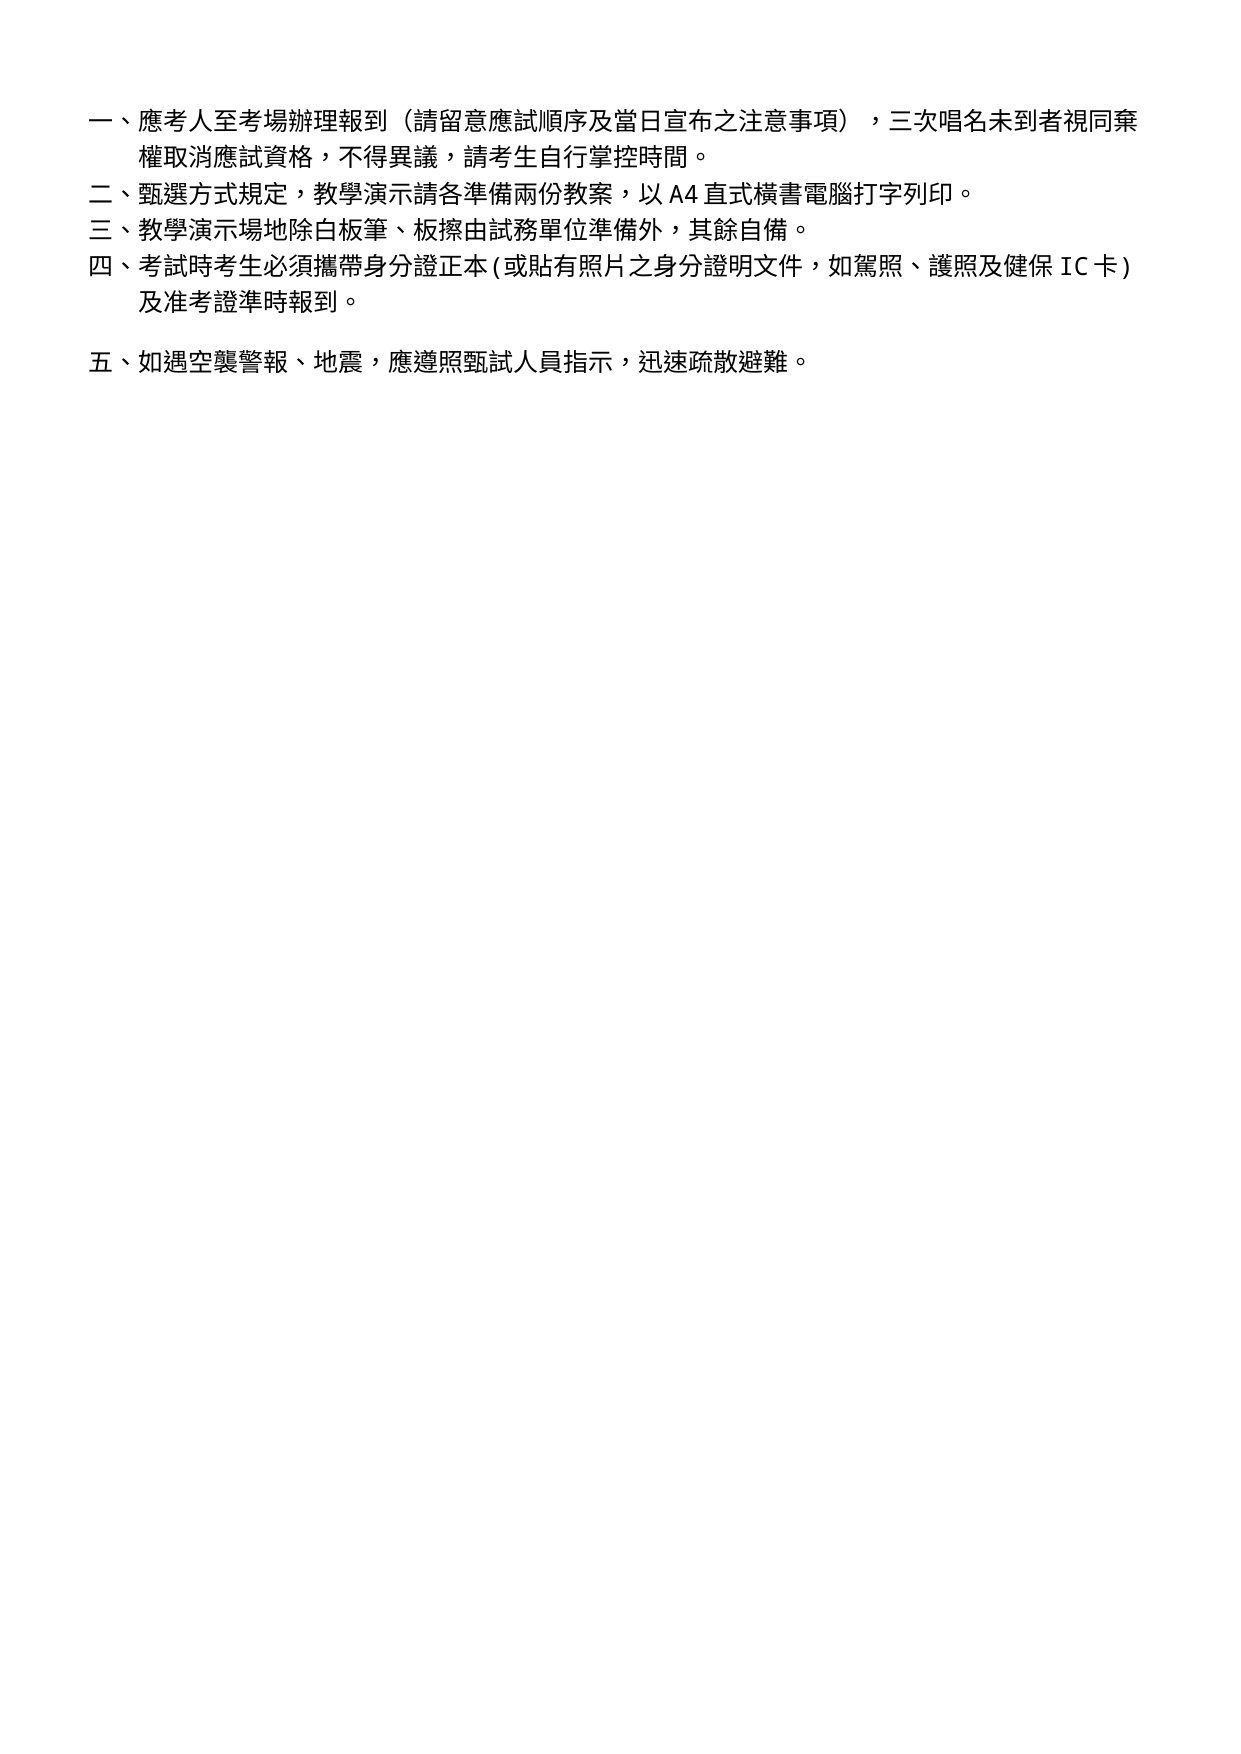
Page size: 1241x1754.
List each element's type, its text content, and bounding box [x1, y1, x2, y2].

text 五、如遇空襲警報、地震，應遵照甄試人員指示，迅速疏散避難。 [89, 319, 1152, 382]
text 四、考試時考生必須攜帶身分證正本(或貼有照片之身分證明文件，如駕照、護照及健保IC卡)及准考證準時報到。 [89, 247, 1140, 319]
text 三、教學演示場地除白板筆、板擦由試務單位準備外，其餘自備。 [89, 210, 1140, 247]
text 一、應考人至考場辦理報到（請留意應試順序及當日宣布之注意事項），三次唱名未到者視同棄權取消應試資格，不得異議，請考生自行掌控時間。 [89, 102, 1140, 174]
text 二、甄選方式規定，教學演示請各準備兩份教案，以A4直式橫書電腦打字列印。 [89, 174, 1140, 210]
